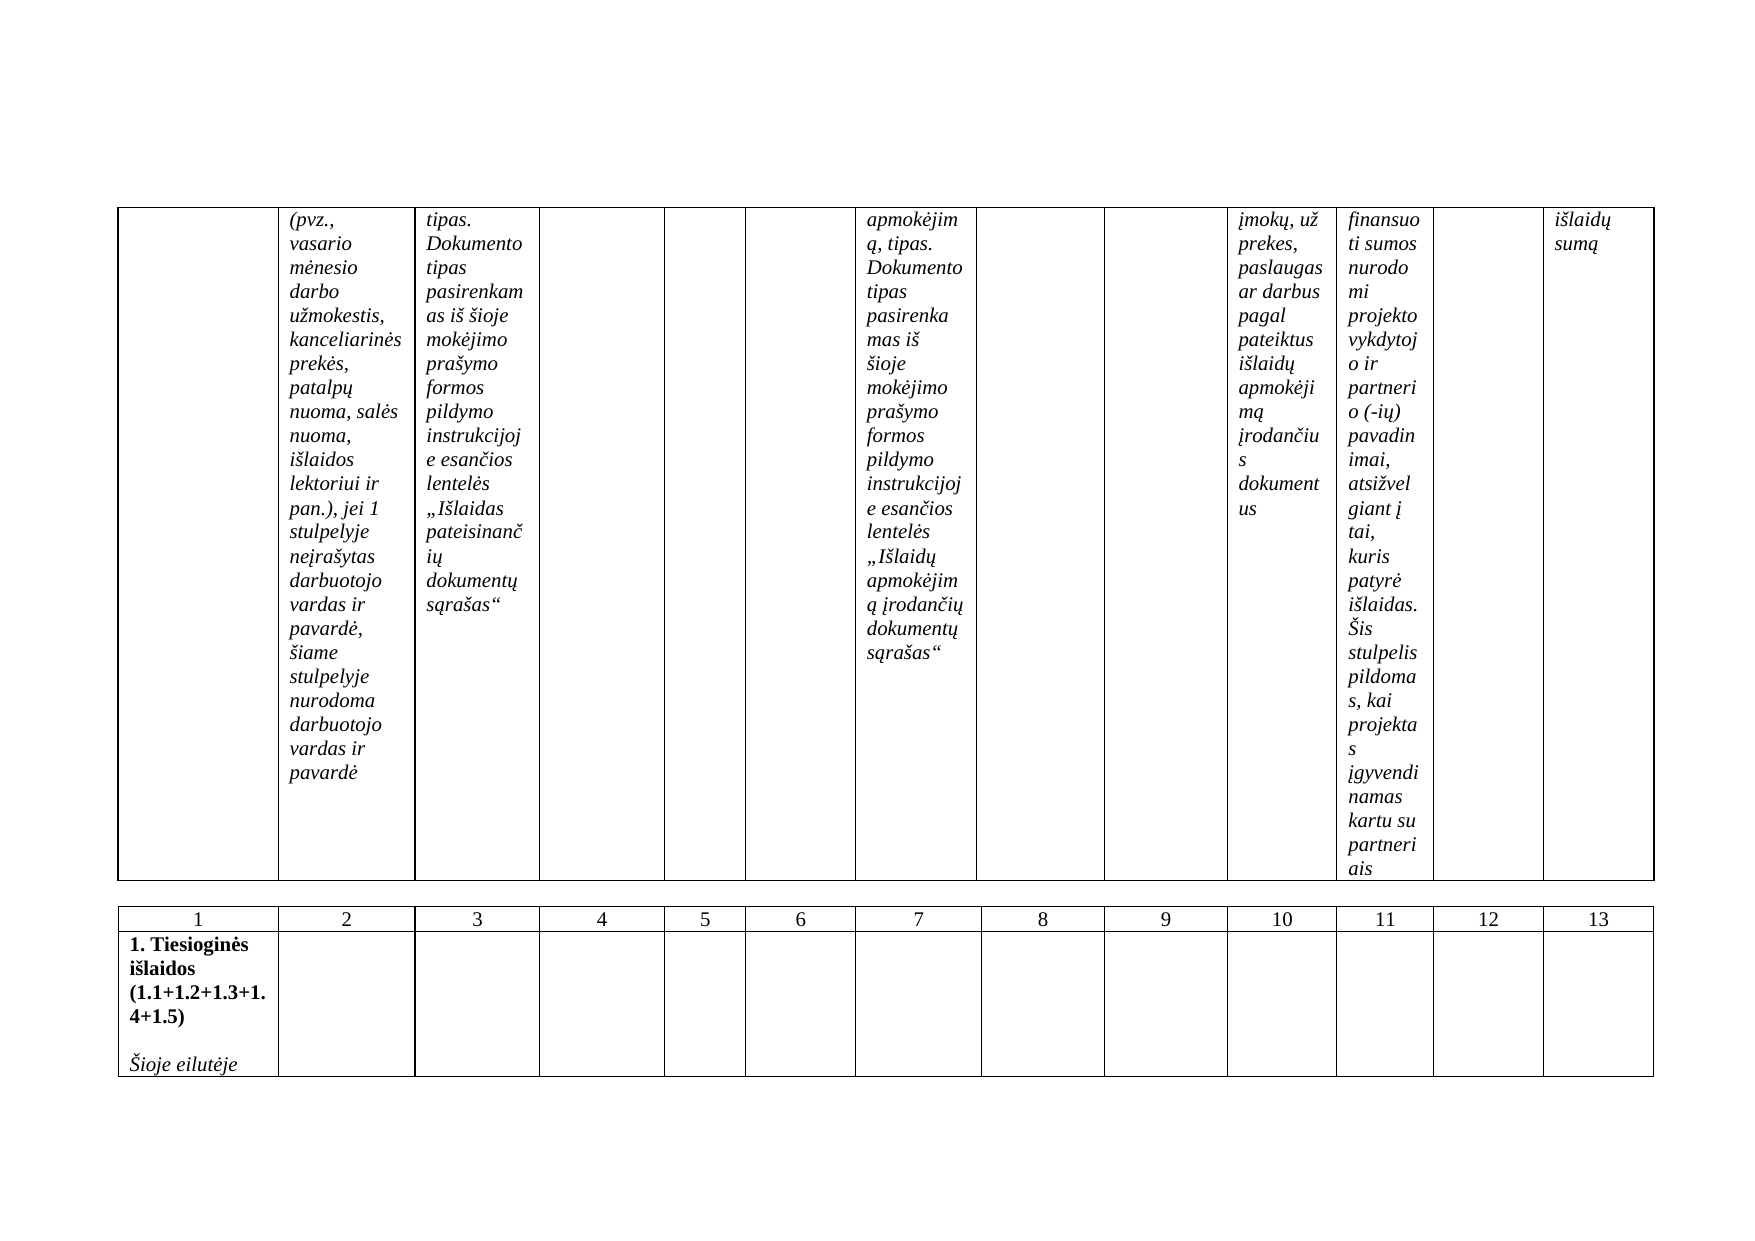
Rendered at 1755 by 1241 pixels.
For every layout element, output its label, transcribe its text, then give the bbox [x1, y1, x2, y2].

table_cell [415, 881, 539, 906]
table_cell [1543, 881, 1653, 906]
table_cell [746, 932, 855, 1076]
table_cell [856, 932, 981, 1076]
table_cell [1105, 208, 1227, 880]
table_cell [665, 932, 745, 1076]
table_cell apmokėjimą, tipas. Dokumento tipas pasirenkamas iš šioje mokėjimo prašymo formos pildymo instrukcijoje esančios lentelės „Išlaidų apmokėjimą įrodančių dokumentų sąrašas“ [856, 208, 976, 880]
table_cell [1544, 932, 1653, 1076]
table_cell [1434, 932, 1543, 1076]
table_cell [982, 932, 1104, 1076]
table_cell [416, 932, 539, 1076]
table_cell 13 [1544, 907, 1653, 931]
table_cell išlaidų sumą [1544, 208, 1653, 880]
table_cell 1 [119, 907, 278, 931]
table_cell [665, 208, 745, 880]
table_cell 7 [856, 907, 981, 931]
table_cell [1337, 881, 1433, 906]
table_cell [1228, 932, 1336, 1076]
table_cell [1227, 881, 1337, 906]
table_cell [746, 881, 855, 906]
table_cell [664, 881, 746, 906]
table_cell 4 [540, 907, 664, 931]
table_cell [1337, 932, 1433, 1076]
table_cell 12 [1434, 907, 1543, 931]
table_cell [540, 208, 664, 880]
table_cell finansuoti sumos nurodomi projekto vykdytojo ir partnerio (-ių) pavadinimai, atsižvelgiant į tai, kuris patyrė išlaidas. Šis stulpelis pildomas, kai projektas įgyvendinamas kartu su partneriais [1337, 208, 1433, 880]
table_cell 8 [982, 907, 1104, 931]
table_cell [540, 932, 664, 1076]
table_cell įmokų, už prekes, paslaugas ar darbus pagal pateiktus išlaidų apmokėjimą įrodančius dokumentus [1228, 208, 1336, 880]
table_cell [977, 208, 1104, 880]
table_cell [746, 208, 855, 880]
table_cell 2 [279, 907, 414, 931]
table_cell tipas. Dokumento tipas pasirenkamas iš šioje mokėjimo prašymo formos pildymo instrukcijoje esančios lentelės „Išlaidas pateisinančių dokumentų sąrašas“ [416, 208, 539, 880]
table_cell 5 [665, 907, 745, 931]
table_cell 11 [1337, 907, 1433, 931]
table_cell [1434, 208, 1543, 880]
table_cell [119, 208, 278, 880]
table_cell [278, 881, 415, 906]
table_cell 6 [746, 907, 855, 931]
table_cell 3 [416, 907, 539, 931]
table_cell [1104, 881, 1227, 906]
table_cell [1434, 881, 1543, 906]
table_cell [279, 932, 414, 1076]
table_cell 10 [1228, 907, 1336, 931]
table_cell [540, 881, 664, 906]
table_cell [118, 881, 278, 906]
table_cell [977, 881, 1104, 906]
table_cell [855, 881, 977, 906]
table_cell (pvz., vasario mėnesio darbo užmokestis, kanceliarinės prekės, patalpų nuoma, salės nuoma, išlaidos lektoriui ir pan.), jei 1 stulpelyje neįrašytas darbuotojo vardas ir pavardė, šiame stulpelyje nurodoma darbuotojo vardas ir pavardė [279, 208, 414, 880]
table_cell 1. Tiesioginės išlaidos (1.1+1.2+1.3+1.4+1.5) Šioje eilutėje [119, 932, 278, 1076]
table_cell [1105, 932, 1227, 1076]
table_cell 9 [1105, 907, 1227, 931]
